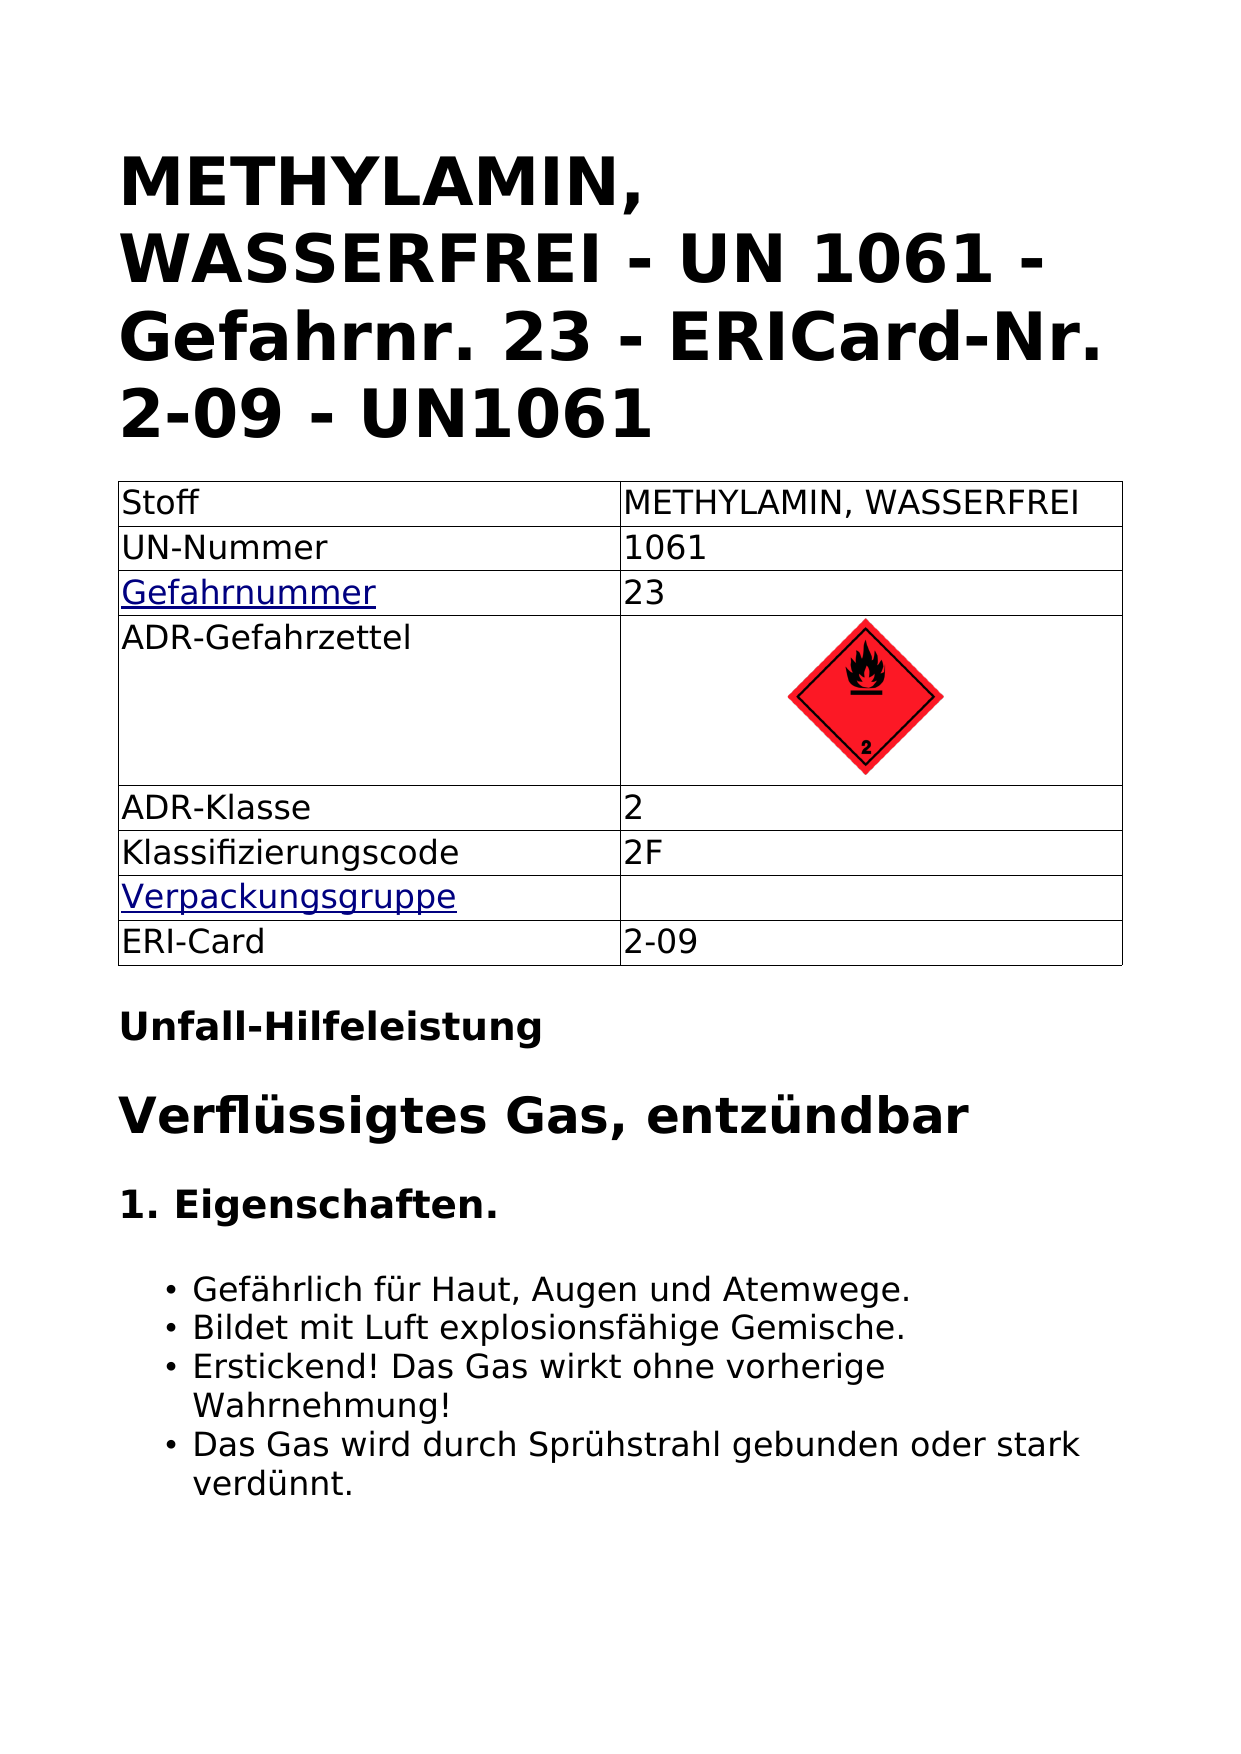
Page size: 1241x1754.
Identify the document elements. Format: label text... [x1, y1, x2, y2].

table_cell Gefahrnummer [119, 571, 620, 615]
table_cell 2-09 [621, 921, 1122, 964]
table_cell [621, 616, 1122, 785]
table_header Stoff [119, 482, 620, 526]
table_cell [621, 876, 1122, 920]
table_cell 23 [621, 571, 1122, 615]
table_cell Klassifizierungscode [119, 831, 620, 875]
list Bildet mit Luft explosionsfähige Gemische. [177, 1309, 1122, 1348]
subtitle Verflüssigtes Gas, entzündbar [118, 1087, 1122, 1145]
table_cell 1061 [621, 527, 1122, 570]
table_header METHYLAMIN, WASSERFREI [621, 482, 1122, 526]
list Das Gas wird durch Sprühstrahl gebunden oder stark verdünnt. [177, 1425, 1122, 1503]
list Gefährlich für Haut, Augen und Atemwege. [177, 1270, 1122, 1309]
table_cell 2F [621, 831, 1122, 875]
table_cell ERI-Card [119, 921, 620, 964]
table_cell ADR-Gefahrzettel [119, 616, 620, 785]
table_cell Verpackungsgruppe [119, 876, 620, 920]
list Erstickend! Das Gas wirkt ohne vorherige Wahrnehmung! [177, 1348, 1122, 1425]
table_cell 2 [621, 786, 1122, 830]
subtitle Unfall-Hilfeleistung [118, 1004, 1122, 1049]
subtitle METHYLAMIN, WASSERFREI - UN 1061 - Gefahrnr. 23 - ERICard-Nr. 2-09 - UN1061 [118, 143, 1122, 453]
table_cell UN-Nummer [119, 527, 620, 570]
subtitle 1. Eigenschaften. [118, 1183, 1122, 1228]
table_cell ADR-Klasse [119, 786, 620, 830]
picture [787, 618, 944, 775]
